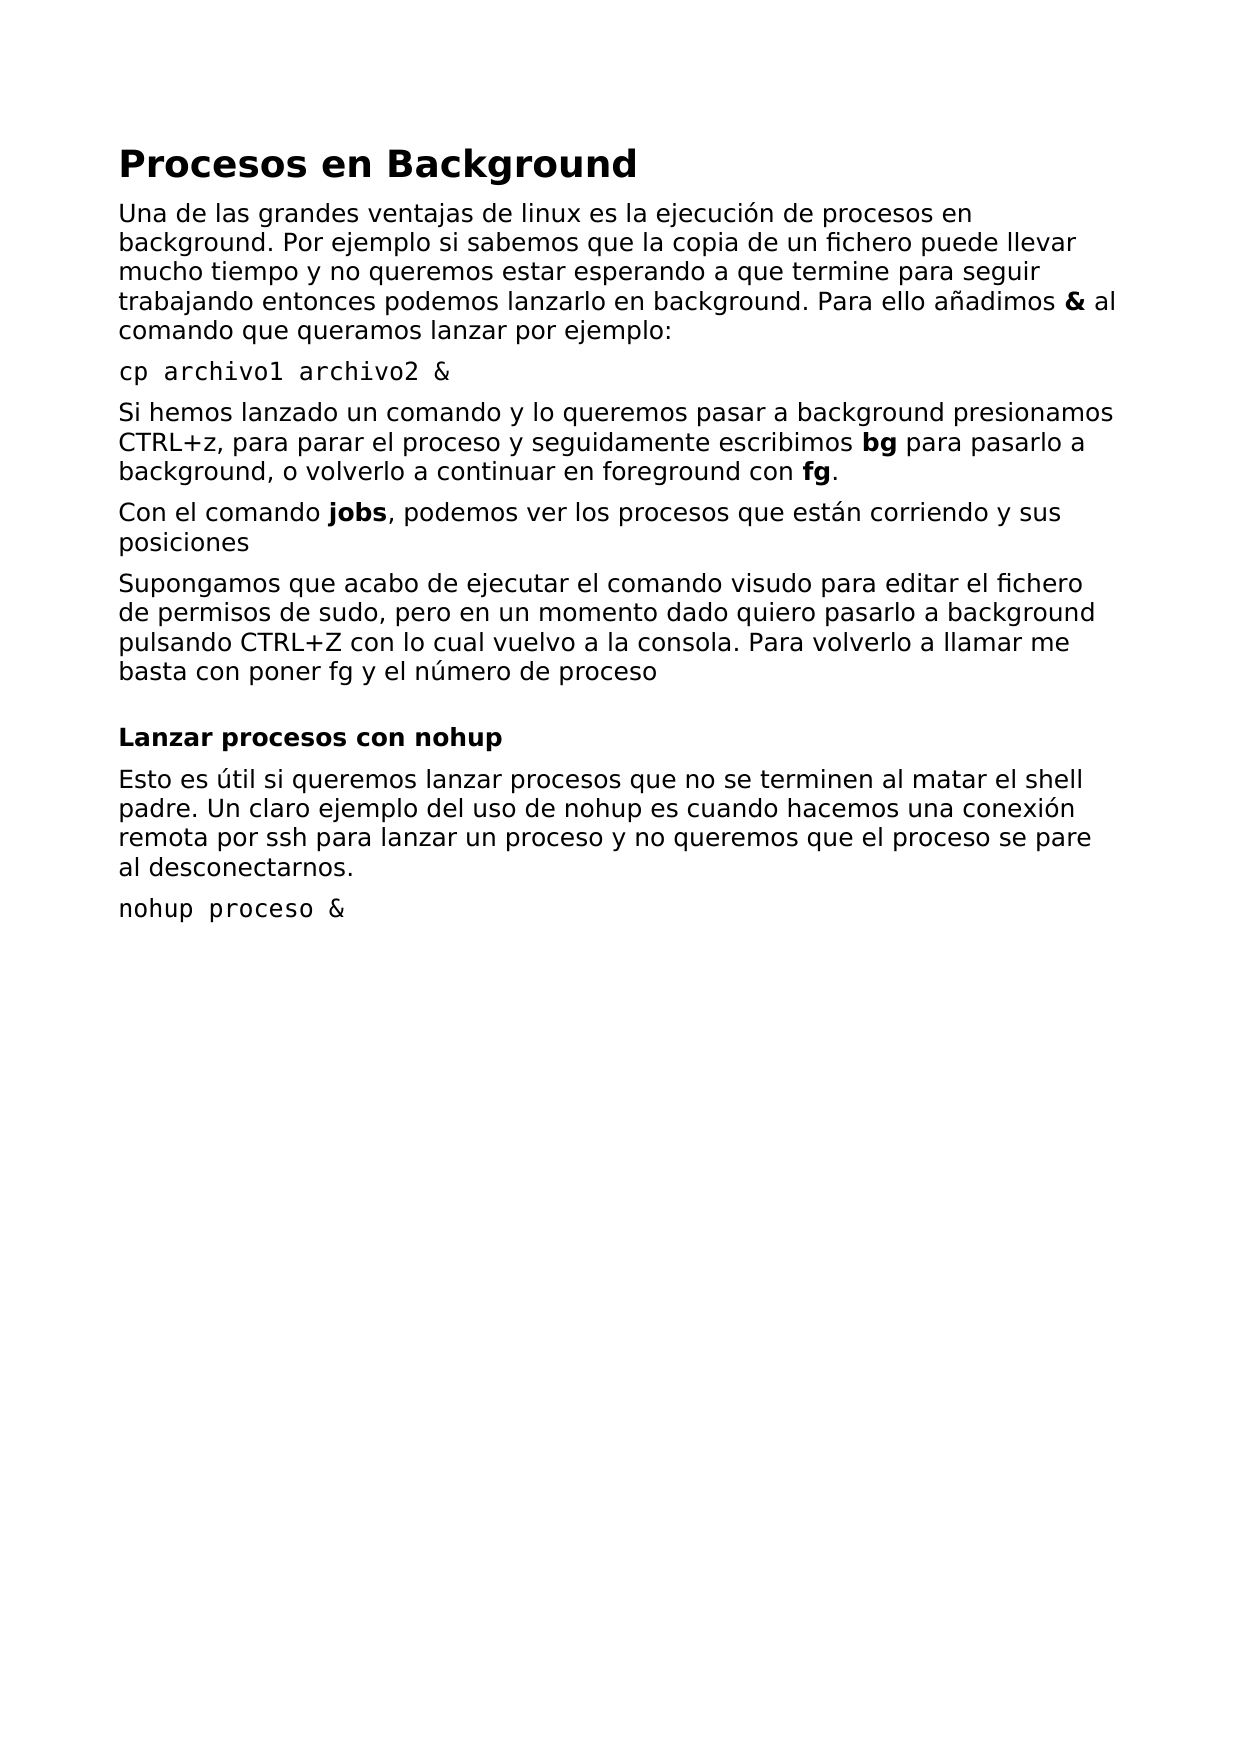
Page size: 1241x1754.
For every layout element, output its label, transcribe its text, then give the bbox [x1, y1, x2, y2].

text Con el comando jobs, podemos ver los procesos que están corriendo y sus posiciones [118, 498, 1122, 557]
text nohup proceso & [118, 894, 1122, 923]
text cp archivo1 archivo2 & [118, 358, 1122, 387]
text Supongamos que acabo de ejecutar el comando visudo para editar el fichero de permisos de sudo, pero en un momento dado quiero pasarlo a background pulsando CTRL+Z con lo cual vuelvo a la consola. Para volverlo a llamar me basta con poner fg y el número de proceso [118, 569, 1122, 686]
subtitle Lanzar procesos con nohup [118, 723, 1122, 753]
text Si hemos lanzado un comando y lo queremos pasar a background presionamos CTRL+z, para parar el proceso y seguidamente escribimos bg para pasarlo a background, o volverlo a continuar en foreground con fg. [118, 398, 1122, 486]
text Una de las grandes ventajas de linux es la ejecución de procesos en background. Por ejemplo si sabemos que la copia de un fichero puede llevar mucho tiempo y no queremos estar esperando a que termine para seguir trabajando entonces podemos lanzarlo en background. Para ello añadimos & al comando que queramos lanzar por ejemplo: [118, 199, 1122, 345]
text Esto es útil si queremos lanzar procesos que no se terminen al matar el shell padre. Un claro ejemplo del uso de nohup es cuando hacemos una conexión remota por ssh para lanzar un proceso y no queremos que el proceso se pare al desconectarnos. [118, 765, 1122, 882]
subtitle Procesos en Background [118, 143, 1122, 187]
